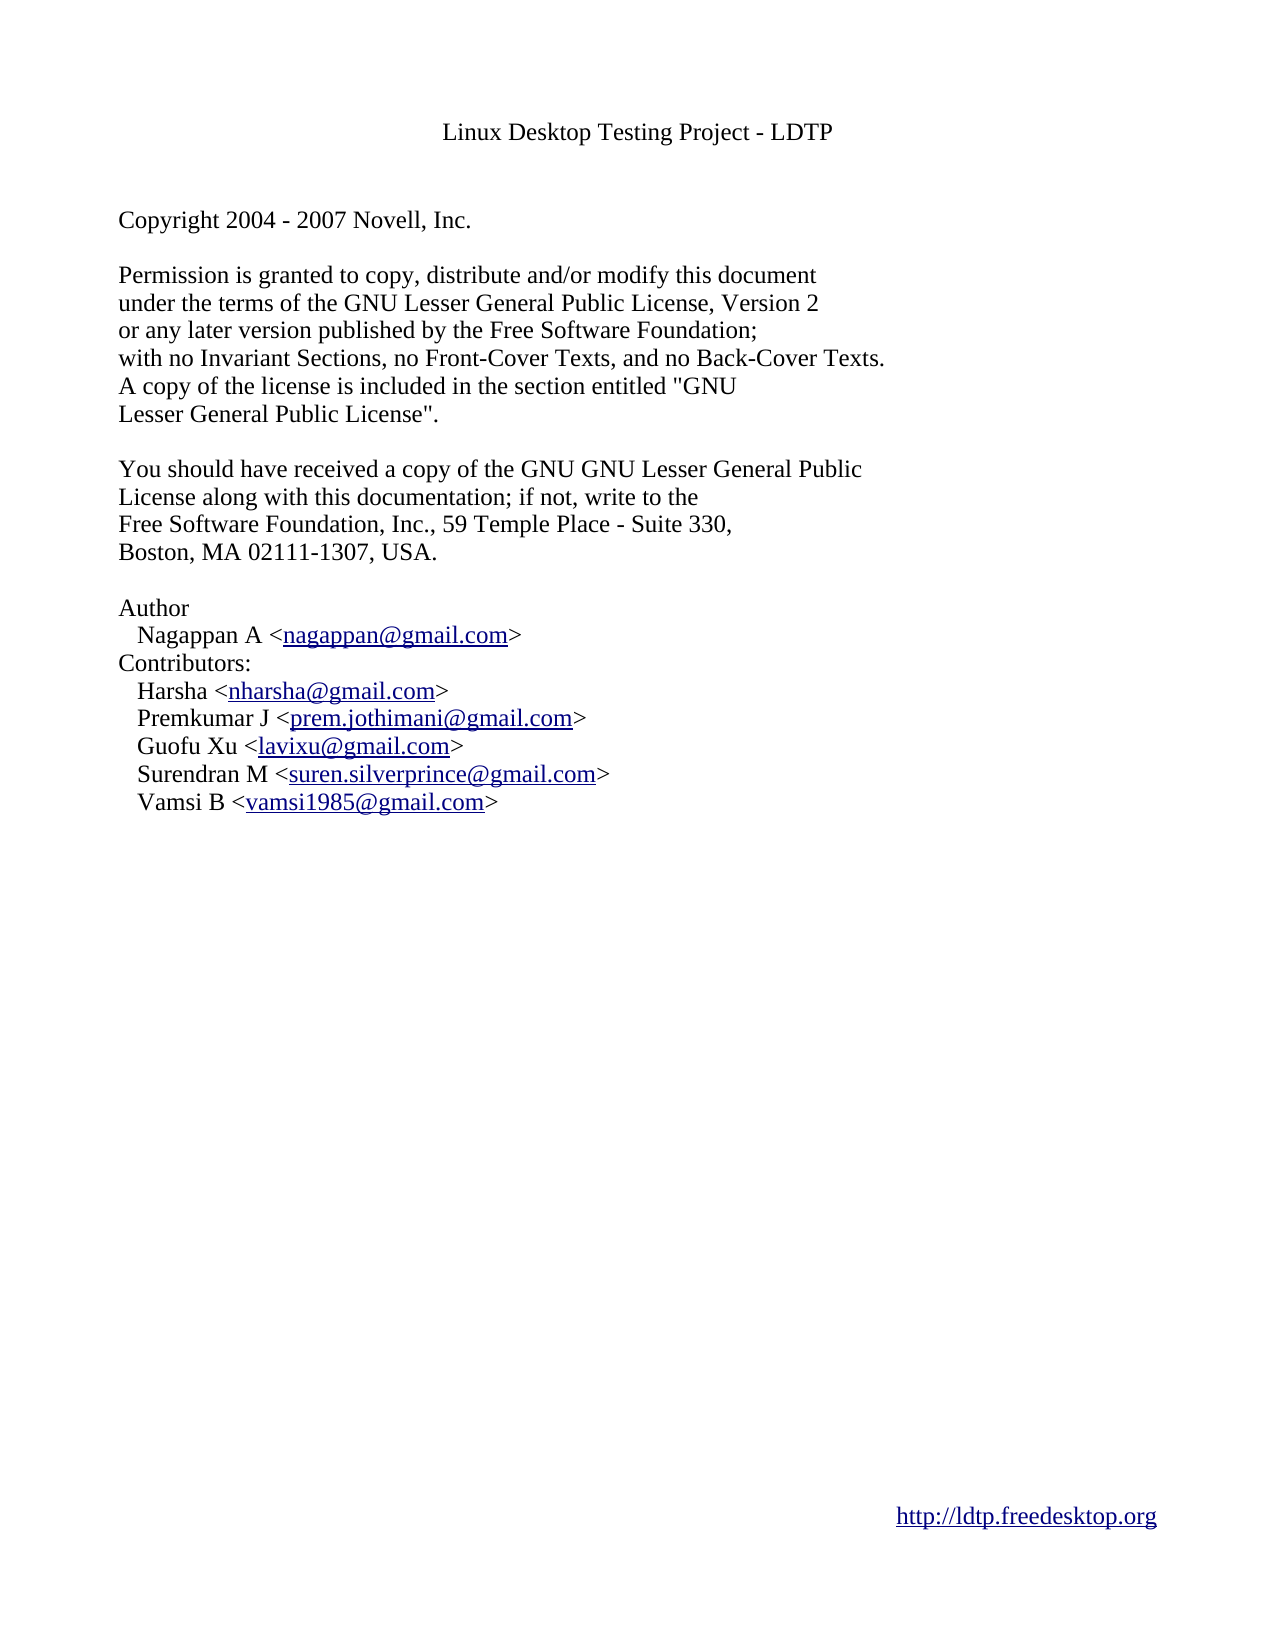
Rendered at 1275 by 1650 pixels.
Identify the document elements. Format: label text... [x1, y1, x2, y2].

text Boston, MA 02111-1307, USA. [118, 538, 1157, 566]
text with no Invariant Sections, no Front-Cover Texts, and no Back-Cover Texts. [118, 344, 1157, 372]
text Premkumar J <prem.jothimani@gmail.com> [118, 704, 1157, 732]
text Author [118, 594, 1157, 621]
text Contributors: [118, 649, 1157, 677]
text Permission is granted to copy, distribute and/or modify this document [118, 261, 1157, 289]
text Harsha <nharsha@gmail.com> [118, 677, 1157, 704]
text Lesser General Public License". [118, 400, 1157, 427]
text You should have received a copy of the GNU GNU Lesser General Public [118, 455, 1157, 483]
text Nagappan A <nagappan@gmail.com> [118, 621, 1157, 649]
text Vamsi B <vamsi1985@gmail.com> [118, 788, 1157, 815]
text Surendran M <suren.silverprince@gmail.com> [118, 760, 1157, 788]
text License along with this documentation; if not, write to the [118, 483, 1157, 511]
text Guofu Xu <lavixu@gmail.com> [118, 732, 1157, 760]
text Free Software Foundation, Inc., 59 Temple Place - Suite 330, [118, 511, 1157, 538]
text Copyright 2004 - 2007 Novell, Inc. [118, 206, 1157, 233]
text A copy of the license is included in the section entitled "GNU [118, 372, 1157, 400]
text under the terms of the GNU Lesser General Public License, Version 2 [118, 289, 1157, 317]
text or any later version published by the Free Software Foundation; [118, 317, 1157, 344]
